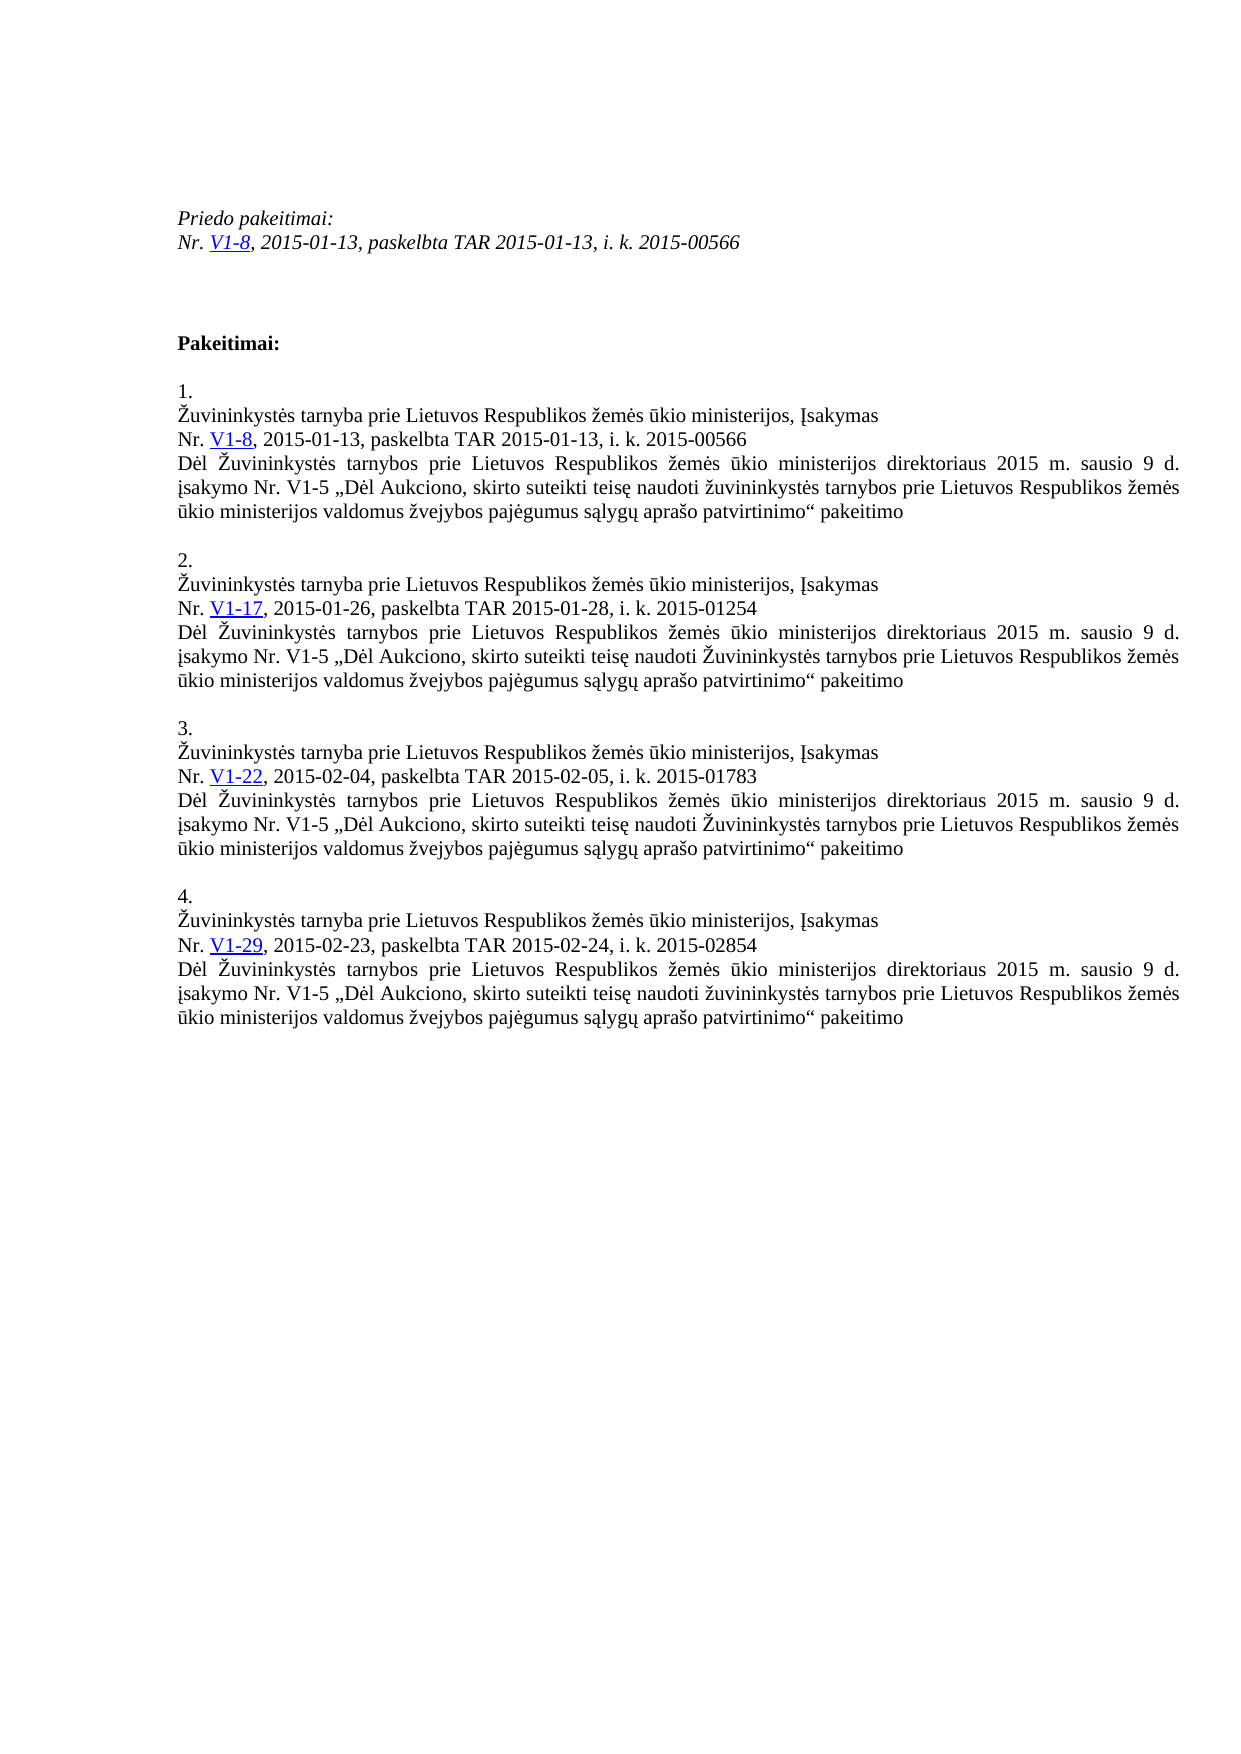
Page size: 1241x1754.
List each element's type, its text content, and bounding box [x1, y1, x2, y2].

text Žuvininkystės tarnyba prie Lietuvos Respublikos žemės ūkio ministerijos, Įsakymas [177, 572, 1181, 596]
text Dėl Žuvininkystės tarnybos prie Lietuvos Respublikos žemės ūkio ministerijos direktoriaus 2015 m. sausio 9 d. įsakymo Nr. V1-5 „Dėl Aukciono, skirto suteikti teisę naudoti žuvininkystės tarnybos prie Lietuvos Respublikos žemės ūkio ministerijos valdomus žvejybos pajėgumus sąlygų aprašo patvirtinimo“ pakeitimo [177, 451, 1181, 523]
text 1. [177, 379, 1181, 403]
text Žuvininkystės tarnyba prie Lietuvos Respublikos žemės ūkio ministerijos, Įsakymas [177, 403, 1181, 427]
text 4. [177, 884, 1181, 908]
text 2. [177, 547, 1181, 572]
text Pakeitimai: [177, 331, 1181, 355]
text Nr. V1-8, 2015-01-13, paskelbta TAR 2015-01-13, i. k. 2015-00566 [177, 427, 1181, 451]
text Nr. V1-22, 2015-02-04, paskelbta TAR 2015-02-05, i. k. 2015-01783 [177, 764, 1181, 788]
text Žuvininkystės tarnyba prie Lietuvos Respublikos žemės ūkio ministerijos, Įsakymas [177, 740, 1181, 764]
text Nr. V1-29, 2015-02-23, paskelbta TAR 2015-02-24, i. k. 2015-02854 [177, 932, 1181, 957]
text Nr. V1-8, 2015-01-13, paskelbta TAR 2015-01-13, i. k. 2015-00566 [177, 230, 1181, 254]
text Dėl Žuvininkystės tarnybos prie Lietuvos Respublikos žemės ūkio ministerijos direktoriaus 2015 m. sausio 9 d. įsakymo Nr. V1-5 „Dėl Aukciono, skirto suteikti teisę naudoti Žuvininkystės tarnybos prie Lietuvos Respublikos žemės ūkio ministerijos valdomus žvejybos pajėgumus sąlygų aprašo patvirtinimo“ pakeitimo [177, 620, 1181, 692]
text Žuvininkystės tarnyba prie Lietuvos Respublikos žemės ūkio ministerijos, Įsakymas [177, 908, 1181, 932]
text 3. [177, 716, 1181, 740]
text Dėl Žuvininkystės tarnybos prie Lietuvos Respublikos žemės ūkio ministerijos direktoriaus 2015 m. sausio 9 d. įsakymo Nr. V1-5 „Dėl Aukciono, skirto suteikti teisę naudoti Žuvininkystės tarnybos prie Lietuvos Respublikos žemės ūkio ministerijos valdomus žvejybos pajėgumus sąlygų aprašo patvirtinimo“ pakeitimo [177, 788, 1181, 860]
text Dėl Žuvininkystės tarnybos prie Lietuvos Respublikos žemės ūkio ministerijos direktoriaus 2015 m. sausio 9 d. įsakymo Nr. V1-5 „Dėl Aukciono, skirto suteikti teisę naudoti žuvininkystės tarnybos prie Lietuvos Respublikos žemės ūkio ministerijos valdomus žvejybos pajėgumus sąlygų aprašo patvirtinimo“ pakeitimo [177, 957, 1181, 1029]
text Priedo pakeitimai: [177, 206, 1181, 230]
text Nr. V1-17, 2015-01-26, paskelbta TAR 2015-01-28, i. k. 2015-01254 [177, 596, 1181, 620]
